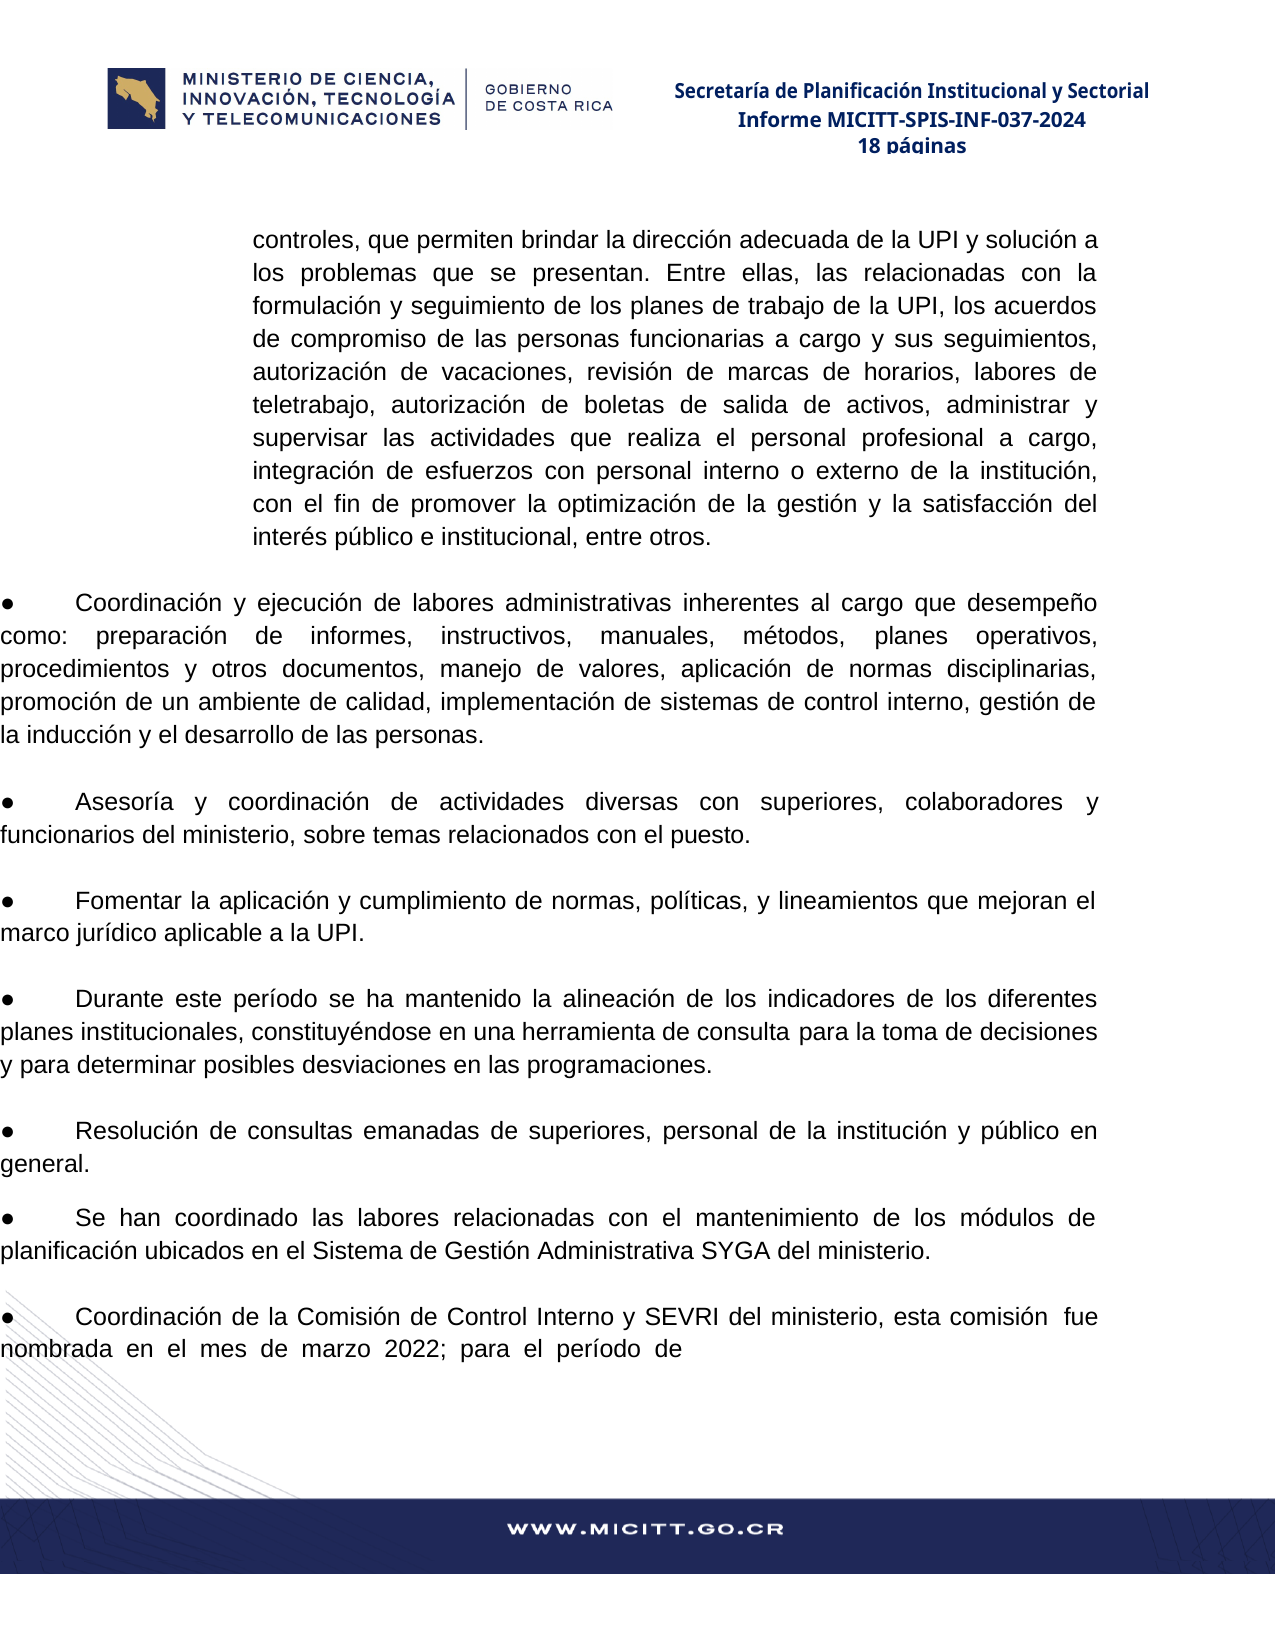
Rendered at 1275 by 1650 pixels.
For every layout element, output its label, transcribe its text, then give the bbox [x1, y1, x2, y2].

list Coordinación de la Comisión de Control Interno y SEVRI del ministerio, esta comisión fue nombrada en el mes de marzo 2022; para el período de [7, 1302, 68, 1350]
list Asesoría y coordinación de actividades diversas con superiores, colaboradores y funcionarios del ministerio, sobre temas relacionados con el puesto. [0, 786, 1098, 848]
list Se han coordinado las labores relacionadas con el mantenimiento de los módulos de planificación ubicados en el Sistema de Gestión Administrativa SYGA del ministerio. [0, 1203, 1097, 1265]
list Coordinación y ejecución de labores administrativas inherentes al cargo que desempeño como: preparación de informes, instructivos, manuales, métodos, planes operativos, procedimientos y otros documentos, manejo de valores, aplicación de normas disciplinarias, promoción de un ambiente de calidad, implementación de sistemas de control interno, gestión de la inducción y el desarrollo de las personas. [0, 588, 1098, 749]
text controles, que permiten brindar la dirección adecuada de la UPI y solución a los problemas que se presentan. Entre ellas, las relacionadas con la formulación y seguimiento de los planes de trabajo de la UPI, los acuerdos de compromiso de las personas funcionarias a cargo y sus seguimientos, autorización de vacaciones, revisión de marcas de horarios, labores de teletrabajo, autorización de boletas de salida de activos, administrar y supervisar las actividades que realiza el personal profesional a cargo, integración de esfuerzos con personal interno o externo de la institución, con el fin de promover la optimización de la gestión y la satisfacción del interés público e institucional, entre otros. [252, 225, 1098, 551]
list Coordinación de la Comisión de Control Interno y SEVRI del ministerio, esta comisión fue nombrada en el mes de marzo 2022; para el período de [21, 1302, 1099, 1363]
list Fomentar la aplicación y cumplimiento de normas, políticas, y lineamientos que mejoran el marco jurídico aplicable a la UPI. [0, 886, 1098, 947]
list Coordinación de la Comisión de Control Interno y SEVRI del ministerio, esta comisión fue nombrada en el mes de marzo 2022; para el período de [0, 1302, 50, 1363]
list Durante este período se ha mantenido la alineación de los indicadores de los diferentes planes institucionales, constituyéndose en una herramienta de consulta para la toma de decisiones y para determinar posibles desviaciones en las programaciones. [0, 984, 1098, 1079]
list Resolución de consultas emanadas de superiores, personal de la institución y público en general. [0, 1116, 1098, 1178]
